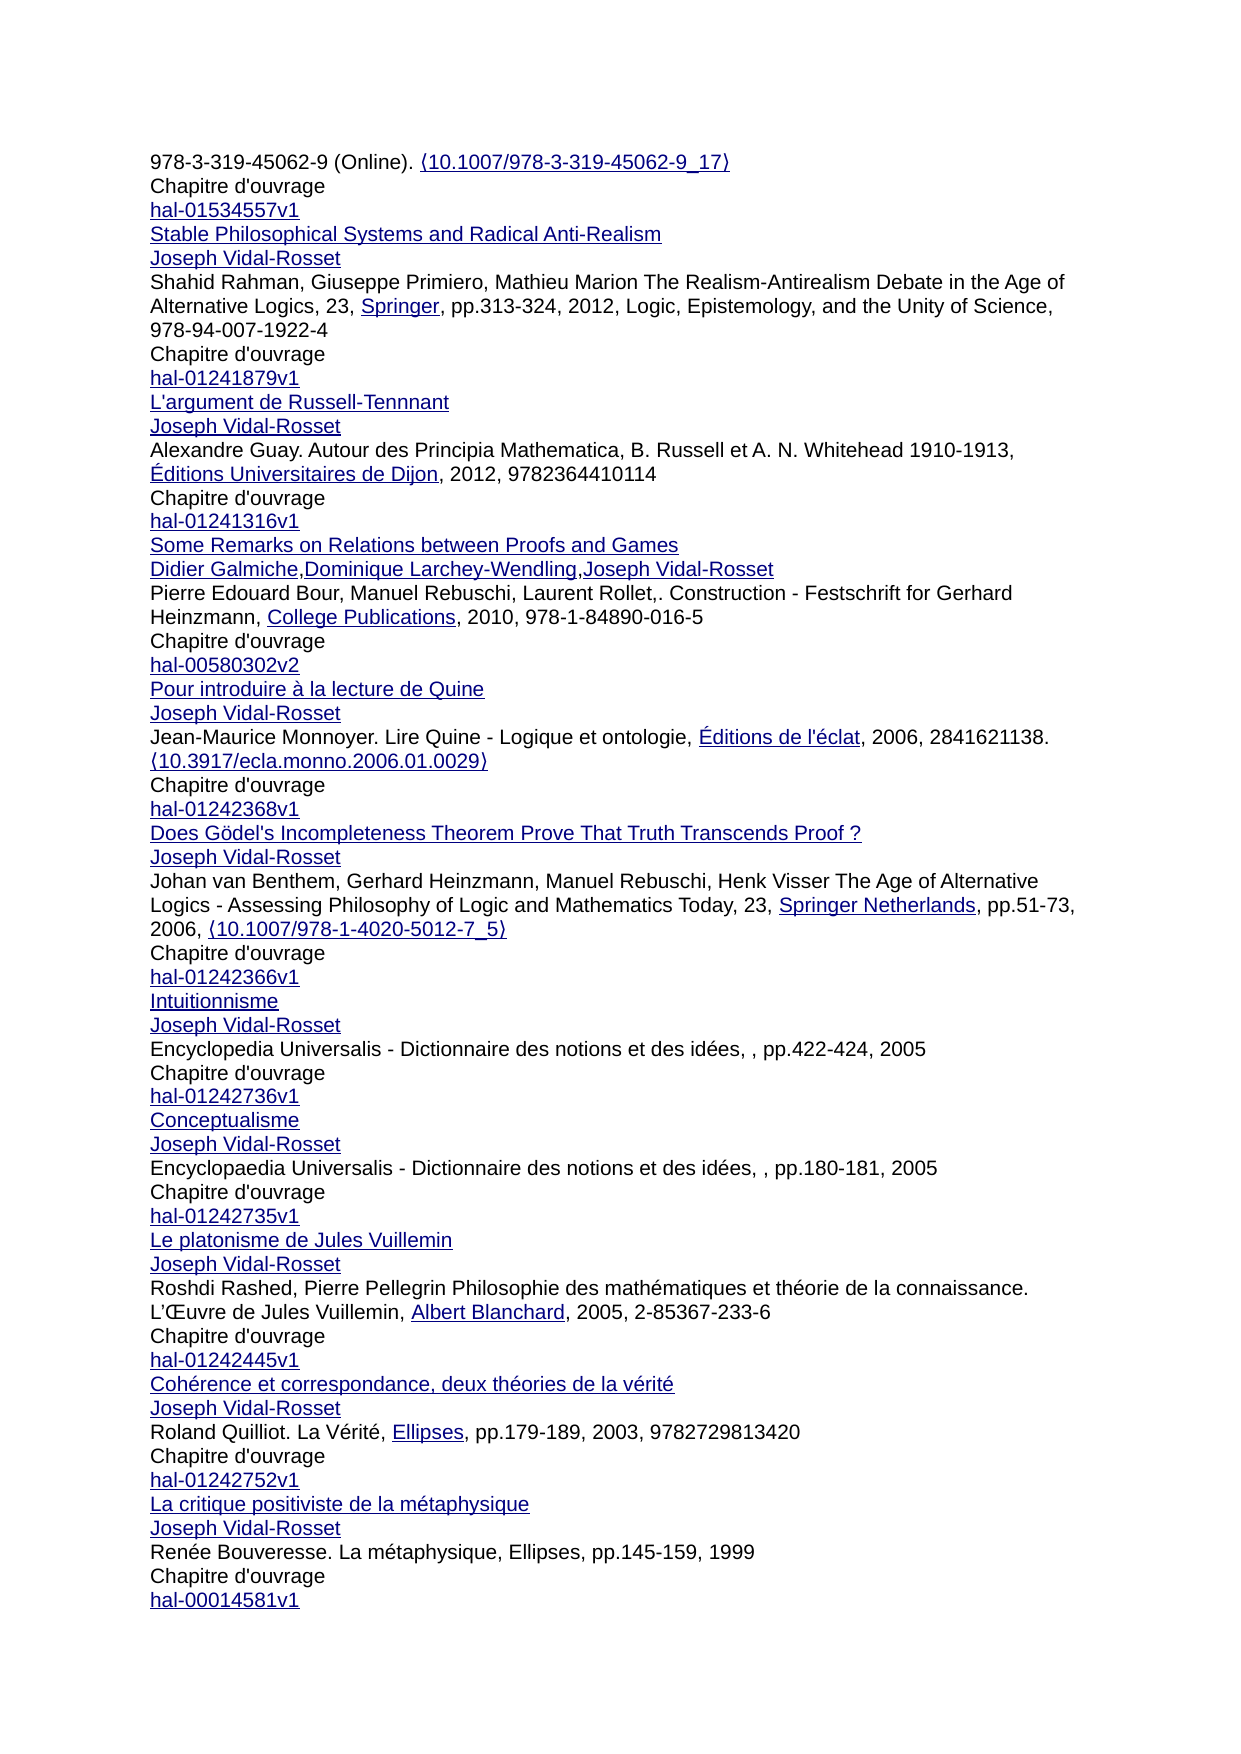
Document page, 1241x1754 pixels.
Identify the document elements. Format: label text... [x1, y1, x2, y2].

table_cell Le platonisme de Jules Vuillemin Joseph Vidal-Rosset Roshdi Rashed, Pierre Pellegrin Philosophie des mathématiques et théorie de la connaissance. L’Œuvre de Jules Vuillemin, Albert Blanchard, 2005, 2-85367-233-6 Chapitre d'ouvrage hal-01242445v1 [150, 1228, 1090, 1372]
table_cell Some Remarks on Relations between Proofs and Games Didier Galmiche,Dominique Larchey-Wendling,Joseph Vidal-Rosset Pierre Edouard Bour, Manuel Rebuschi, Laurent Rollet,. Construction - Festschrift for Gerhard Heinzmann, College Publications, 2010, 978-1-84890-016-5 Chapitre d'ouvrage hal-00580302v2 [150, 533, 1090, 677]
table_cell Conceptualisme Joseph Vidal-Rosset Encyclopaedia Universalis - Dictionnaire des notions et des idées, , pp.180-181, 2005 Chapitre d'ouvrage hal-01242735v1 [150, 1108, 1090, 1228]
table_cell 978-3-319-45062-9 (Online). ⟨10.1007/978-3-319-45062-9_17⟩ Chapitre d'ouvrage hal-01534557v1 [150, 150, 1090, 222]
table_cell L'argument de Russell-Tennnant Joseph Vidal-Rosset Alexandre Guay. Autour des Principia Mathematica, B. Russell et A. N. Whitehead 1910-1913, Éditions Universitaires de Dijon, 2012, 9782364410114 Chapitre d'ouvrage hal-01241316v1 [150, 390, 1090, 533]
table_cell Does Gödel's Incompleteness Theorem Prove That Truth Transcends Proof ? Joseph Vidal-Rosset Johan van Benthem, Gerhard Heinzmann, Manuel Rebuschi, Henk Visser The Age of Alternative Logics - Assessing Philosophy of Logic and Mathematics Today, 23, Springer Netherlands, pp.51-73, 2006, ⟨10.1007/978-1-4020-5012-7_5⟩ Chapitre d'ouvrage hal-01242366v1 [150, 821, 1090, 988]
table_cell La critique positiviste de la métaphysique Joseph Vidal-Rosset Renée Bouveresse. La métaphysique, Ellipses, pp.145-159, 1999 Chapitre d'ouvrage hal-00014581v1 [150, 1492, 1090, 1611]
table_cell Cohérence et correspondance, deux théories de la vérité Joseph Vidal-Rosset Roland Quilliot. La Vérité, Ellipses, pp.179-189, 2003, 9782729813420 Chapitre d'ouvrage hal-01242752v1 [150, 1372, 1090, 1492]
table_cell Pour introduire à la lecture de Quine Joseph Vidal-Rosset Jean-Maurice Monnoyer. Lire Quine - Logique et ontologie, Éditions de l'éclat, 2006, 2841621138. ⟨10.3917/ecla.monno.2006.01.0029⟩ Chapitre d'ouvrage hal-01242368v1 [150, 677, 1090, 821]
table_cell Intuitionnisme Joseph Vidal-Rosset Encyclopedia Universalis - Dictionnaire des notions et des idées, , pp.422-424, 2005 Chapitre d'ouvrage hal-01242736v1 [150, 989, 1090, 1108]
table_cell Stable Philosophical Systems and Radical Anti-Realism Joseph Vidal-Rosset Shahid Rahman, Giuseppe Primiero, Mathieu Marion The Realism-Antirealism Debate in the Age of Alternative Logics, 23, Springer, pp.313-324, 2012, Logic, Epistemology, and the Unity of Science, 978-94-007-1922-4 Chapitre d'ouvrage hal-01241879v1 [150, 222, 1090, 389]
